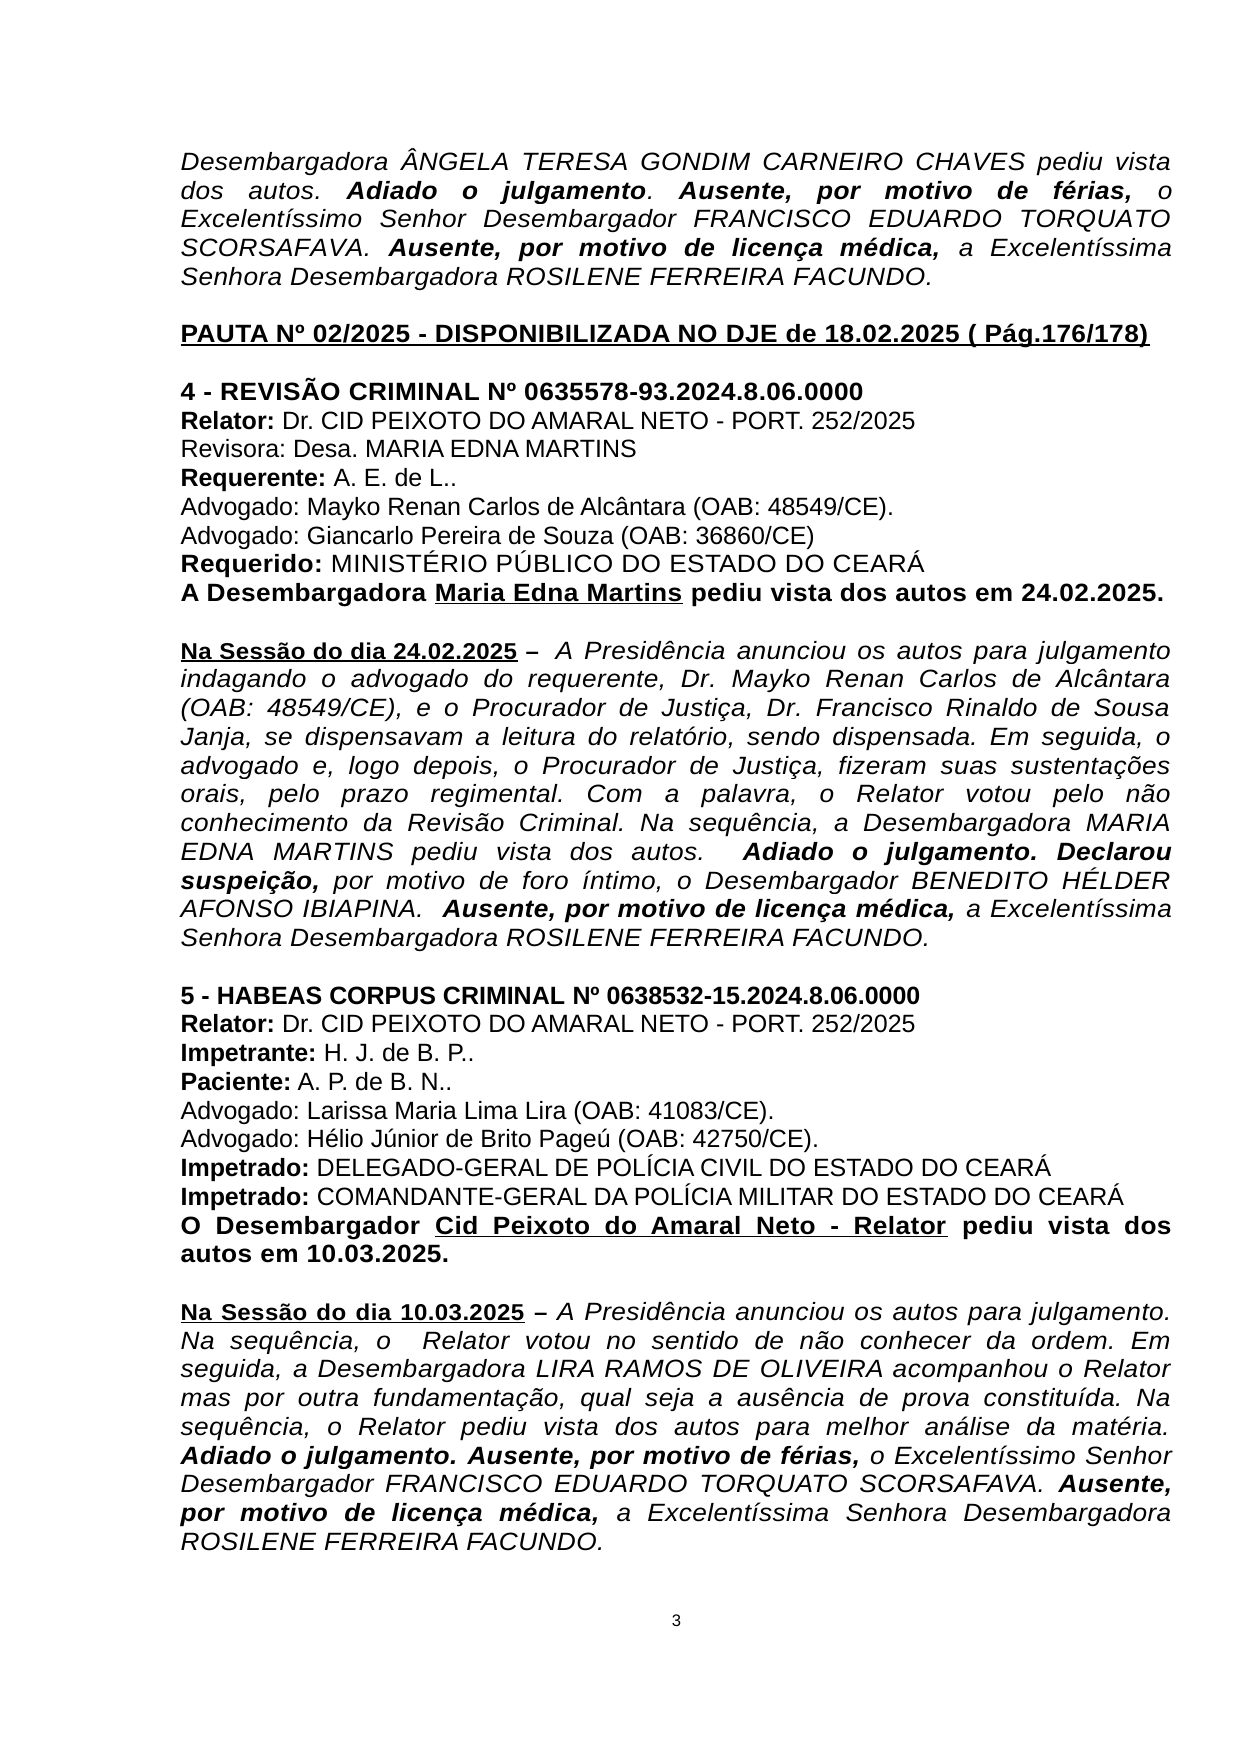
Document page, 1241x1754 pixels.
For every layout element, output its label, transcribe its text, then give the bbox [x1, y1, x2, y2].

text Requerido: MINISTÉRIO PÚBLICO DO ESTADO DO CEARÁ [180, 549, 1172, 578]
text Relator: Dr. CID PEIXOTO DO AMARAL NETO - PORT. 252/2025 [180, 406, 1172, 434]
text PAUTA Nº 02/2025 - DISPONIBILIZADA NO DJE de 18.02.2025 ( Pág.176/178) [180, 319, 1172, 348]
text Paciente: A. P. de B. N.. [180, 1067, 1172, 1096]
text 5 - HABEAS CORPUS CRIMINAL Nº 0638532-15.2024.8.06.0000 [180, 981, 1172, 1009]
text Requerente: A. E. de L.. [180, 463, 1172, 492]
text Advogado: Larissa Maria Lima Lira (OAB: 41083/CE). [180, 1096, 1172, 1124]
text Na Sessão do dia 10.03.2025 – A Presidência anunciou os autos para julgamento. Na sequência, o Relator votou no sentido de não conhecer da ordem. Em seguida, a Desembargadora LIRA RAMOS DE OLIVEIRA acompanhou o Relator mas por outra fundamentação, qual seja a ausência de prova constituída. Na sequência, o Relator pediu vista dos autos para melhor análise da matéria. Adiado o julgamento. Ausente, por motivo de férias, o Excelentíssimo Senhor Desembargador FRANCISCO EDUARDO TORQUATO SCORSAFAVA. Ausente, por motivo de licença médica, a Excelentíssima Senhora Desembargadora ROSILENE FERREIRA FACUNDO. [180, 1297, 1172, 1556]
text Impetrado: COMANDANTE-GERAL DA POLÍCIA MILITAR DO ESTADO DO CEARÁ [180, 1182, 1172, 1211]
text O Desembargador Cid Peixoto do Amaral Neto - Relator pediu vista dos autos em 10.03.2025. [180, 1211, 1172, 1268]
text Advogado: Mayko Renan Carlos de Alcântara (OAB: 48549/CE). [180, 492, 1172, 521]
text Revisora: Desa. MARIA EDNA MARTINS [180, 434, 1172, 463]
text Impetrado: DELEGADO-GERAL DE POLÍCIA CIVIL DO ESTADO DO CEARÁ [180, 1153, 1172, 1182]
text A Desembargadora Maria Edna Martins pediu vista dos autos em 24.02.2025. [180, 578, 1172, 607]
text 4 - REVISÃO CRIMINAL Nº 0635578-93.2024.8.06.0000 [180, 377, 1172, 406]
text Na Sessão do dia 24.02.2025 – A Presidência anunciou os autos para julgamento indagando o advogado do requerente, Dr. Mayko Renan Carlos de Alcântara (OAB: 48549/CE), e o Procurador de Justiça, Dr. Francisco Rinaldo de Sousa Janja, se dispensavam a leitura do relatório, sendo dispensada. Em seguida, o advogado e, logo depois, o Procurador de Justiça, fizeram suas sustentações orais, pelo prazo regimental. Com a palavra, o Relator votou pelo não conhecimento da Revisão Criminal. Na sequência, a Desembargadora MARIA EDNA MARTINS pediu vista dos autos. Adiado o julgamento. Declarou suspeição, por motivo de foro íntimo, o Desembargador BENEDITO HÉLDER AFONSO IBIAPINA. Ausente, por motivo de licença médica, a Excelentíssima Senhora Desembargadora ROSILENE FERREIRA FACUNDO. [180, 636, 1172, 952]
text Advogado: Giancarlo Pereira de Souza (OAB: 36860/CE) [180, 521, 1172, 549]
text Advogado: Hélio Júnior de Brito Pageú (OAB: 42750/CE). [180, 1124, 1172, 1153]
text Desembargadora ÂNGELA TERESA GONDIM CARNEIRO CHAVES pediu vista dos autos. Adiado o julgamento. Ausente, por motivo de férias, o Excelentíssimo Senhor Desembargador FRANCISCO EDUARDO TORQUATO SCORSAFAVA. Ausente, por motivo de licença médica, a Excelentíssima Senhora Desembargadora ROSILENE FERREIRA FACUNDO. [180, 147, 1172, 291]
text Relator: Dr. CID PEIXOTO DO AMARAL NETO - PORT. 252/2025 [180, 1009, 1172, 1038]
text Impetrante: H. J. de B. P.. [180, 1038, 1172, 1067]
